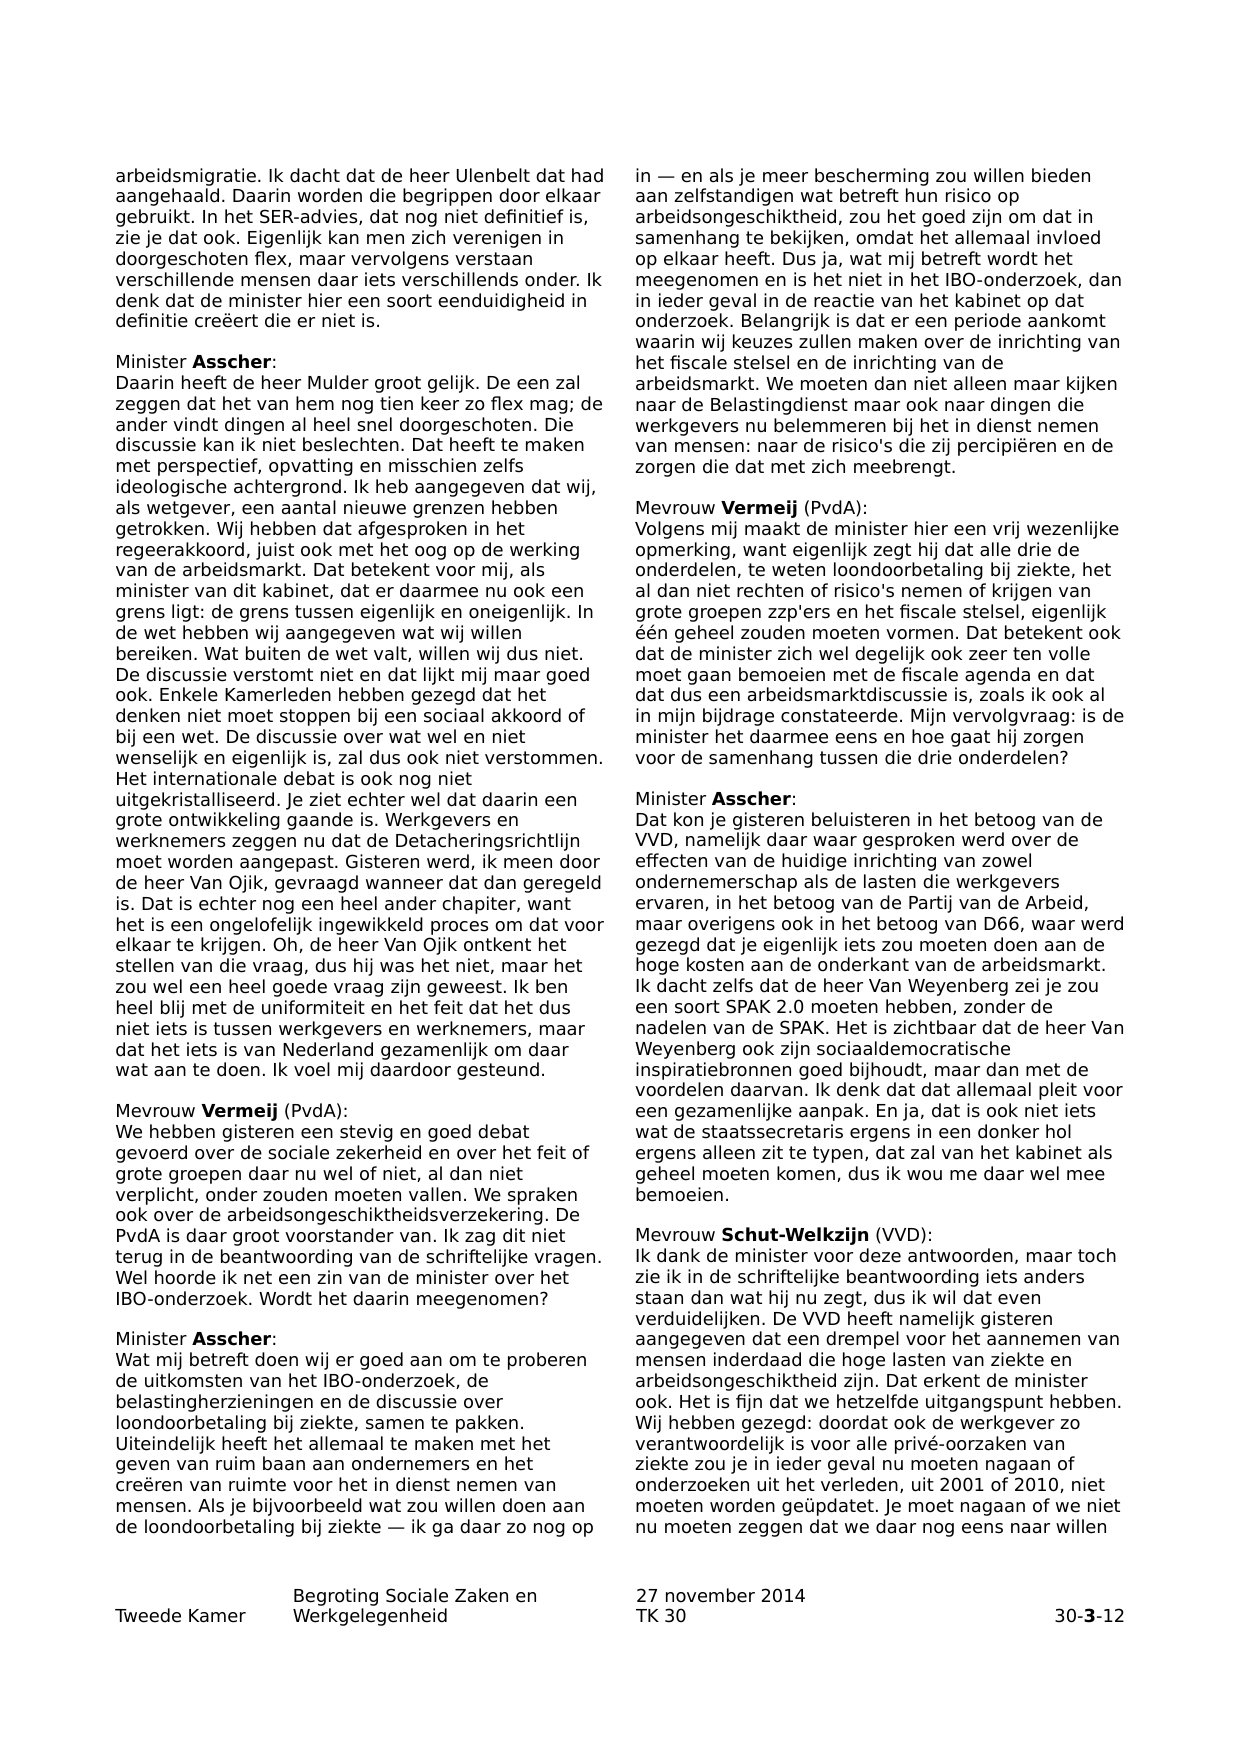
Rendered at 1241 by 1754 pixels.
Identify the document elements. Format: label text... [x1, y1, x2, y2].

text Mevrouw Schut-Welkzijn (VVD): [635, 1225, 1125, 1246]
text Mevrouw Vermeij (PvdA): [115, 1101, 605, 1122]
text Minister Asscher: [115, 1329, 605, 1350]
text We hebben gisteren een stevig en goed debat gevoerd over de sociale zekerheid en over het feit of grote groepen daar nu wel of niet, al dan niet verplicht, onder zouden moeten vallen. We spraken ook over de arbeidsongeschiktheidsverzekering. De PvdA is daar groot voorstander van. Ik zag dit niet terug in de beantwoording van de schriftelijke vragen. Wel hoorde ik net een zin van de minister over het IBO-onderzoek. Wordt het daarin meegenomen? [115, 1122, 605, 1309]
text Wat mij betreft doen wij er goed aan om te proberen de uitkomsten van het IBO-onderzoek, de belastingherzieningen en de discussie over loondoorbetaling bij ziekte, samen te pakken. Uiteindelijk heeft het allemaal te maken met het geven van ruim baan aan ondernemers en het creëren van ruimte voor het in dienst nemen van mensen. Als je bijvoorbeeld wat zou willen doen aan de loondoorbetaling bij ziekte — ik ga daar zo nog op [115, 1350, 605, 1537]
text arbeidsmigratie. Ik dacht dat de heer Ulenbelt dat had aangehaald. Daarin worden die begrippen door elkaar gebruikt. In het SER-advies, dat nog niet definitief is, zie je dat ook. Eigenlijk kan men zich verenigen in doorgeschoten flex, maar vervolgens verstaan verschillende mensen daar iets verschillends onder. Ik denk dat de minister hier een soort eenduidigheid in definitie creëert die er niet is. [115, 165, 605, 332]
text in — en als je meer bescherming zou willen bieden aan zelfstandigen wat betreft hun risico op arbeidsongeschiktheid, zou het goed zijn om dat in samenhang te bekijken, omdat het allemaal invloed op elkaar heeft. Dus ja, wat mij betreft wordt het meegenomen en is het niet in het IBO-onderzoek, dan in ieder geval in de reactie van het kabinet op dat onderzoek. Belangrijk is dat er een periode aankomt waarin wij keuzes zullen maken over de inrichting van het fiscale stelsel en de inrichting van de arbeidsmarkt. We moeten dan niet alleen maar kijken naar de Belastingdienst maar ook naar dingen die werkgevers nu belemmeren bij het in dienst nemen van mensen: naar de risico's die zij percipiëren en de zorgen die dat met zich meebrengt. [635, 165, 1125, 478]
text Minister Asscher: [635, 788, 1125, 809]
text Dat kon je gisteren beluisteren in het betoog van de VVD, namelijk daar waar gesproken werd over de effecten van de huidige inrichting van zowel ondernemerschap als de lasten die werkgevers ervaren, in het betoog van de Partij van de Arbeid, maar overigens ook in het betoog van D66, waar werd gezegd dat je eigenlijk iets zou moeten doen aan de hoge kosten aan de onderkant van de arbeidsmarkt. Ik dacht zelfs dat de heer Van Weyenberg zei je zou een soort SPAK 2.0 moeten hebben, zonder de nadelen van de SPAK. Het is zichtbaar dat de heer Van Weyenberg ook zijn sociaaldemocratische inspiratiebronnen goed bijhoudt, maar dan met de voordelen daarvan. Ik denk dat dat allemaal pleit voor een gezamenlijke aanpak. En ja, dat is ook niet iets wat de staatssecretaris ergens in een donker hol ergens alleen zit te typen, dat zal van het kabinet als geheel moeten komen, dus ik wou me daar wel mee bemoeien. [635, 809, 1125, 1205]
text Mevrouw Vermeij (PvdA): [635, 498, 1125, 518]
text Ik dank de minister voor deze antwoorden, maar toch zie ik in de schriftelijke beantwoording iets anders staan dan wat hij nu zegt, dus ik wil dat even verduidelijken. De VVD heeft namelijk gisteren aangegeven dat een drempel voor het aannemen van mensen inderdaad die hoge lasten van ziekte en arbeidsongeschiktheid zijn. Dat erkent de minister ook. Het is fijn dat we hetzelfde uitgangspunt hebben. Wij hebben gezegd: doordat ook de werkgever zo verantwoordelijk is voor alle privé-oorzaken van ziekte zou je in ieder geval nu moeten nagaan of onderzoeken uit het verleden, uit 2001 of 2010, niet moeten worden geüpdatet. Je moet nagaan of we niet nu moeten zeggen dat we daar nog eens naar willen [635, 1246, 1125, 1537]
text Daarin heeft de heer Mulder groot gelijk. De een zal zeggen dat het van hem nog tien keer zo flex mag; de ander vindt dingen al heel snel doorgeschoten. Die discussie kan ik niet beslechten. Dat heeft te maken met perspectief, opvatting en misschien zelfs ideologische achtergrond. Ik heb aangegeven dat wij, als wetgever, een aantal nieuwe grenzen hebben getrokken. Wij hebben dat afgesproken in het regeerakkoord, juist ook met het oog op de werking van de arbeidsmarkt. Dat betekent voor mij, als minister van dit kabinet, dat er daarmee nu ook een grens ligt: de grens tussen eigenlijk en oneigenlijk. In de wet hebben wij aangegeven wat wij willen bereiken. Wat buiten de wet valt, willen wij dus niet. De discussie verstomt niet en dat lijkt mij maar goed ook. Enkele Kamerleden hebben gezegd dat het denken niet moet stoppen bij een sociaal akkoord of bij een wet. De discussie over wat wel en niet wenselijk en eigenlijk is, zal dus ook niet verstommen. Het internationale debat is ook nog niet uitgekristalliseerd. Je ziet echter wel dat daarin een grote ontwikkeling gaande is. Werkgevers en werknemers zeggen nu dat de Detacheringsrichtlijn moet worden aangepast. Gisteren werd, ik meen door de heer Van Ojik, gevraagd wanneer dat dan geregeld is. Dat is echter nog een heel ander chapiter, want het is een ongelofelijk ingewikkeld proces om dat voor elkaar te krijgen. Oh, de heer Van Ojik ontkent het stellen van die vraag, dus hij was het niet, maar het zou wel een heel goede vraag zijn geweest. Ik ben heel blij met de uniformiteit en het feit dat het dus niet iets is tussen werkgevers en werknemers, maar dat het iets is van Nederland gezamenlijk om daar wat aan te doen. Ik voel mij daardoor gesteund. [115, 373, 605, 1081]
text Volgens mij maakt de minister hier een vrij wezenlijke opmerking, want eigenlijk zegt hij dat alle drie de onderdelen, te weten loondoorbetaling bij ziekte, het al dan niet rechten of risico's nemen of krijgen van grote groepen zzp'ers en het fiscale stelsel, eigenlijk één geheel zouden moeten vormen. Dat betekent ook dat de minister zich wel degelijk ook zeer ten volle moet gaan bemoeien met de fiscale agenda en dat dat dus een arbeidsmarktdiscussie is, zoals ik ook al in mijn bijdrage constateerde. Mijn vervolgvraag: is de minister het daarmee eens en hoe gaat hij zorgen voor de samenhang tussen die drie onderdelen? [635, 518, 1125, 768]
text Minister Asscher: [115, 352, 605, 373]
